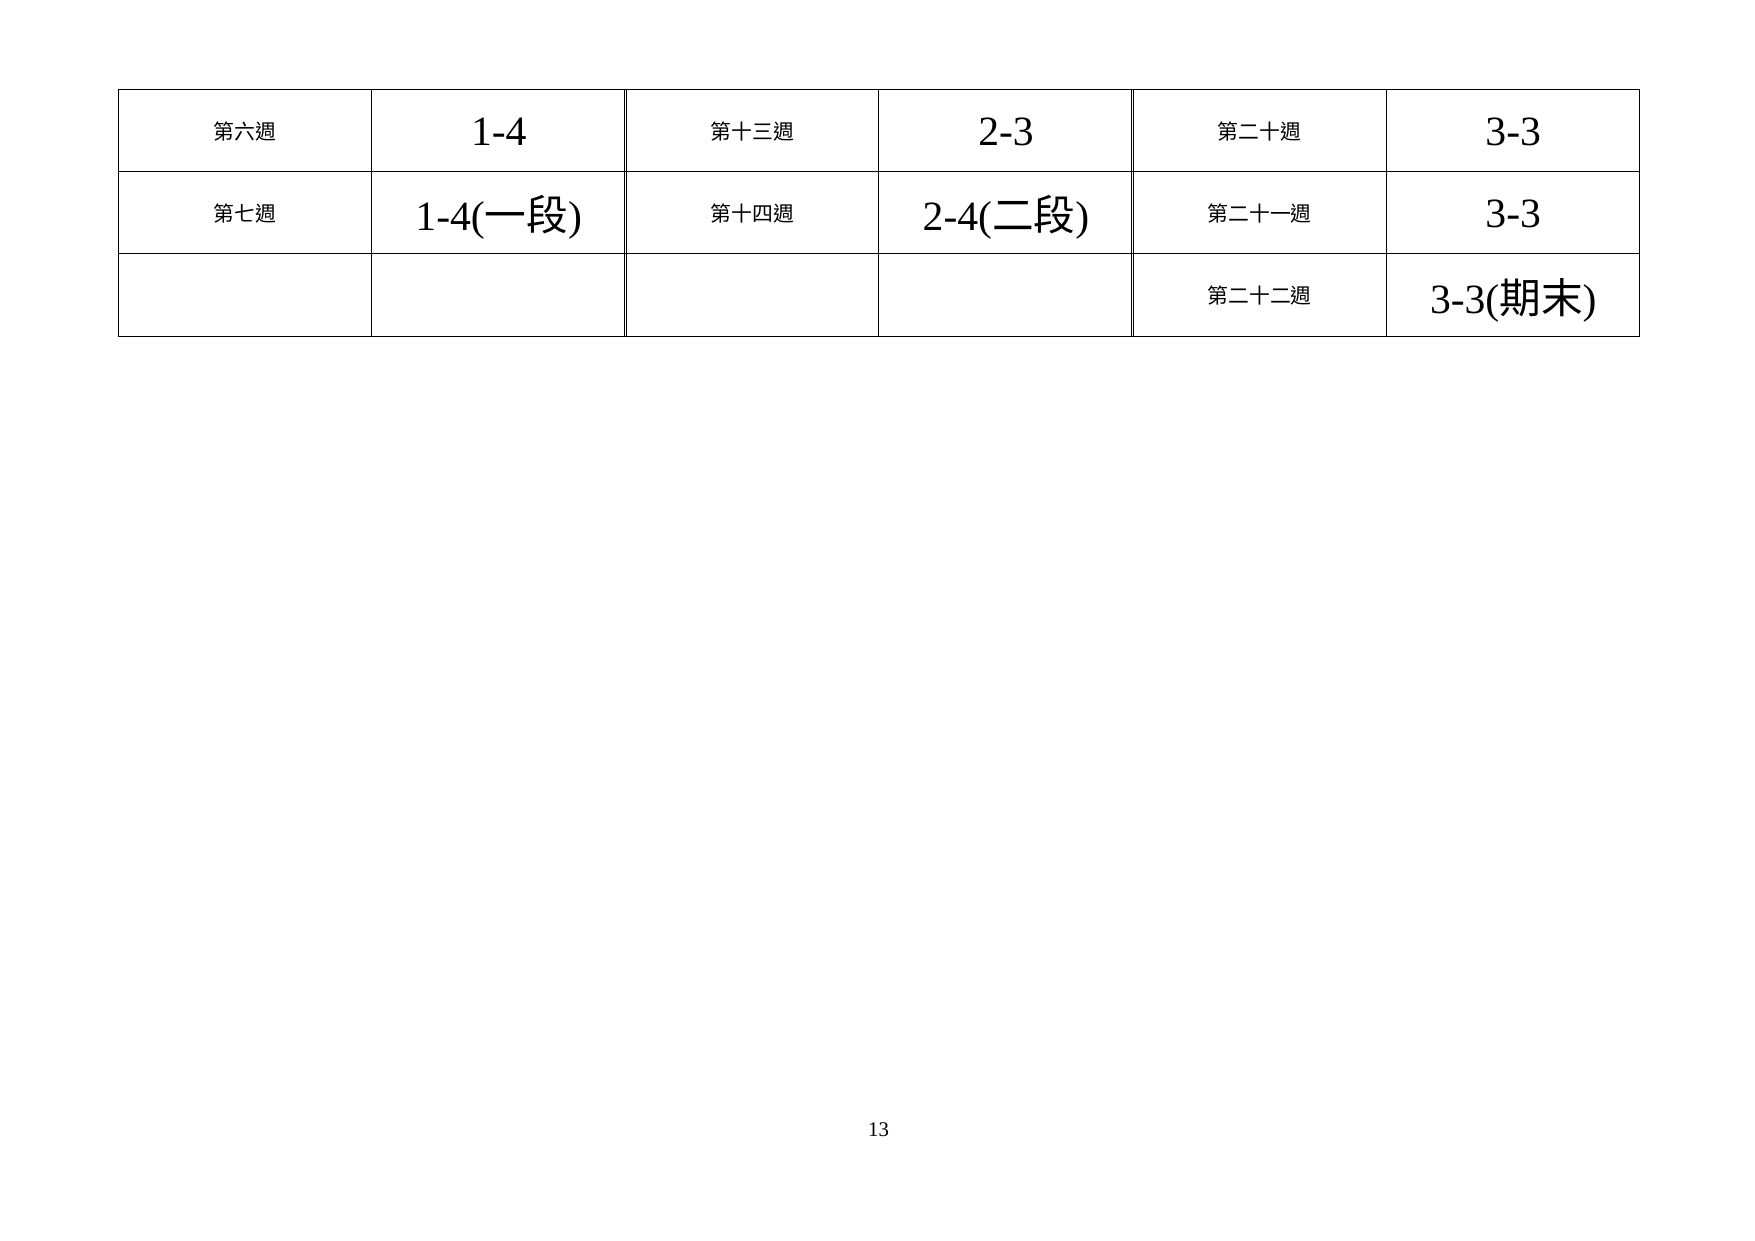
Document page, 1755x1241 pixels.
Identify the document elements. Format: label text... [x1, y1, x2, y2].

table_cell 第六週 [119, 90, 371, 171]
table_cell 3-3 [1387, 172, 1639, 253]
table_cell 2-4(二段) [879, 172, 1131, 253]
table_cell 第二十週 [1134, 90, 1386, 171]
table_cell 2-3 [879, 90, 1131, 171]
table_cell [627, 254, 878, 336]
table_cell 3-3(期末) [1387, 254, 1639, 336]
table_cell 3-3 [1387, 90, 1639, 171]
table_cell [372, 254, 624, 336]
table_cell 第十四週 [627, 172, 878, 253]
table_cell [879, 254, 1131, 336]
table_cell 1-4 [372, 90, 624, 171]
table_cell 第十三週 [627, 90, 878, 171]
table_cell 第二十一週 [1134, 172, 1386, 253]
table_cell [119, 254, 371, 336]
table_cell 第七週 [119, 172, 371, 253]
table_cell 1-4(一段) [372, 172, 624, 253]
table_cell 第二十二週 [1134, 254, 1386, 336]
